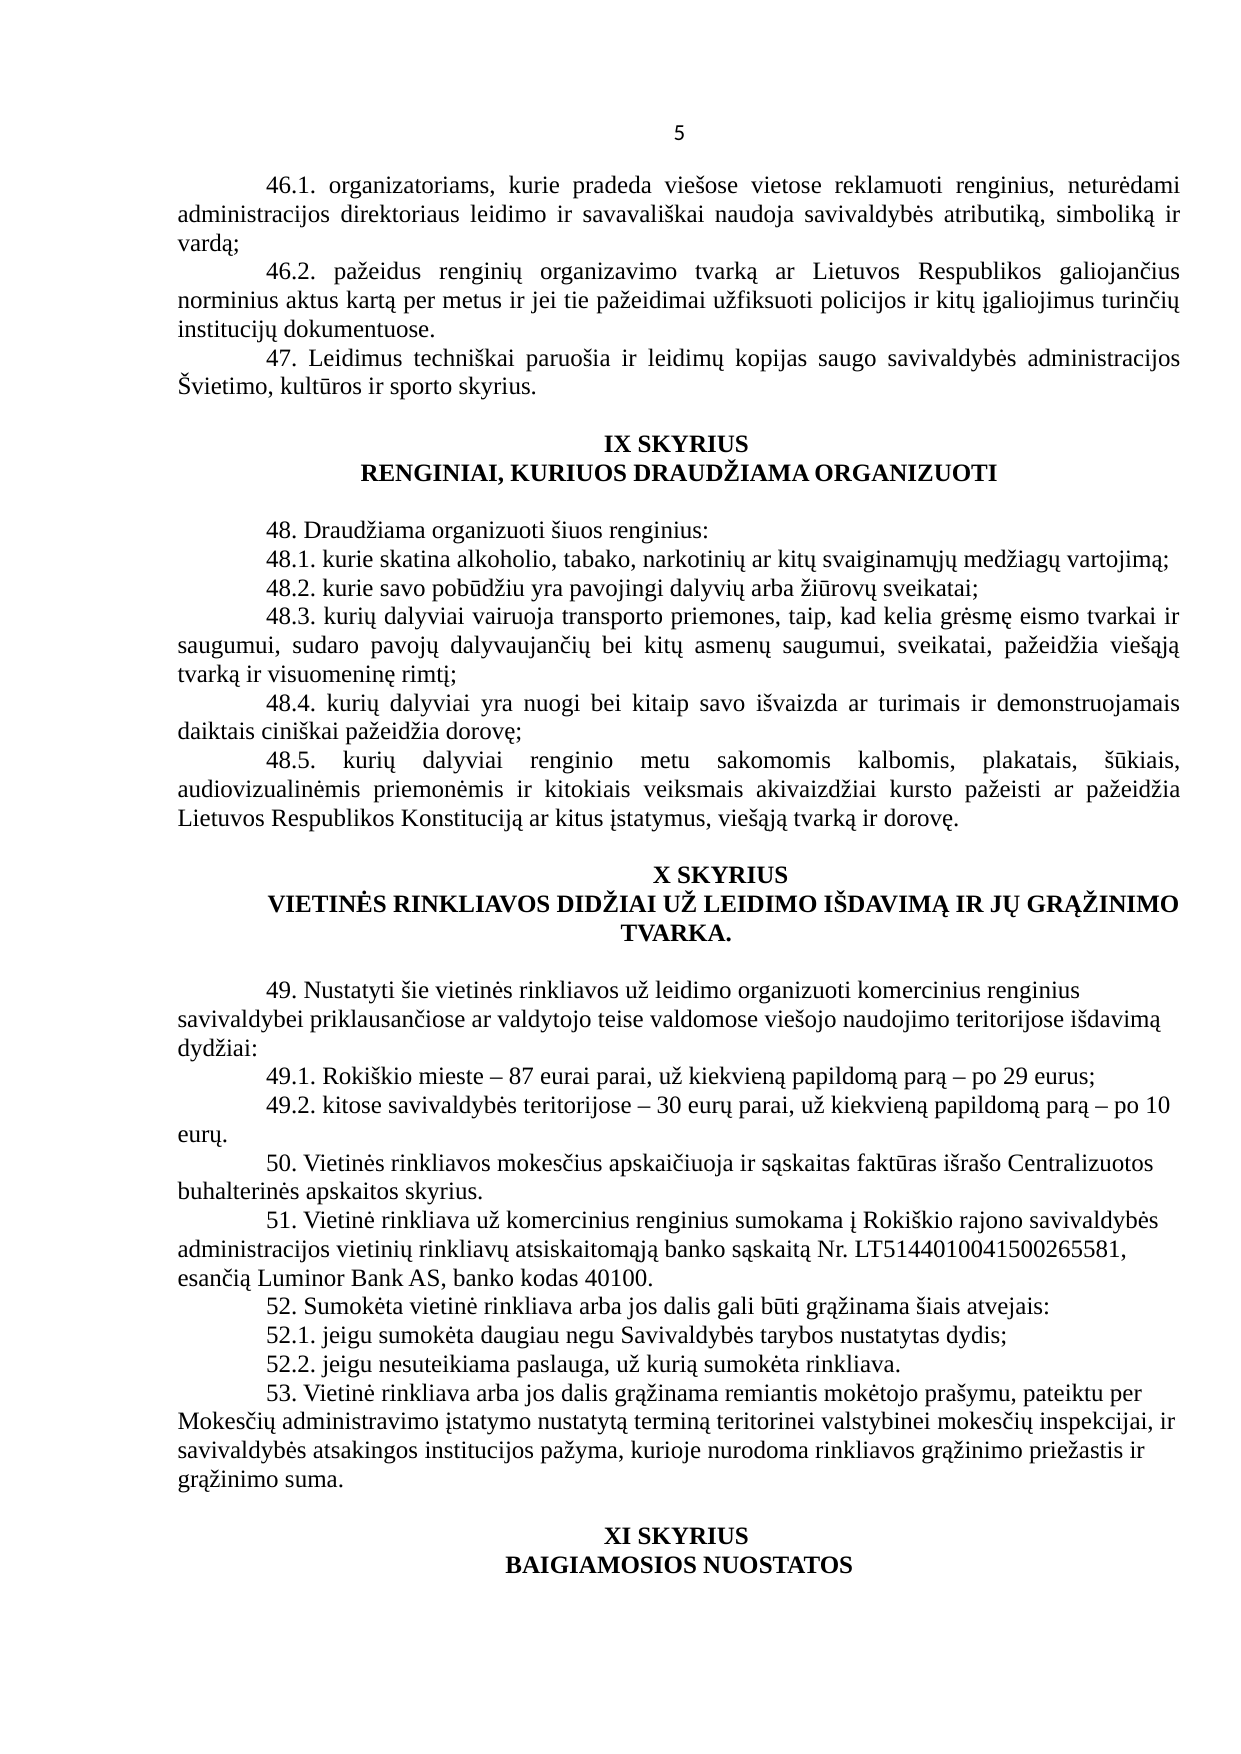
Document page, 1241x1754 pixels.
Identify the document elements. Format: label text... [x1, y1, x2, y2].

text 52. Sumokėta vietinė rinkliava arba jos dalis gali būti grąžinama šiais atvejais: [177, 1291, 1181, 1320]
text 48.4. kurių dalyviai yra nuogi bei kitaip savo išvaizda ar turimais ir demonstruojamais daiktais ciniškai pažeidžia dorovę; [177, 688, 1181, 745]
text 49. Nustatyti šie vietinės rinkliavos už leidimo organizuoti komercinius renginius savivaldybei priklausančiose ar valdytojo teise valdomose viešojo naudojimo teritorijose išdavimą dydžiai: [177, 975, 1181, 1061]
text 48. Draudžiama organizuoti šiuos renginius: [177, 515, 1181, 544]
text 46.1. organizatoriams, kurie pradeda viešose vietose reklamuoti renginius, neturėdami administracijos direktoriaus leidimo ir savavališkai naudoja savivaldybės atributiką, simboliką ir vardą; [177, 170, 1181, 256]
text XI SKYRIUS [177, 1521, 1181, 1550]
text 46.2. pažeidus renginių organizavimo tvarką ar Lietuvos Respublikos galiojančius norminius aktus kartą per metus ir jei tie pažeidimai užfiksuoti policijos ir kitų įgaliojimus turinčių institucijų dokumentuose. [177, 256, 1181, 343]
text 48.3. kurių dalyviai vairuoja transporto priemones, taip, kad kelia grėsmę eismo tvarkai ir saugumui, sudaro pavojų dalyvaujančių bei kitų asmenų saugumui, sveikatai, pažeidžia viešąją tvarką ir visuomeninę rimtį; [177, 601, 1181, 688]
text 52.2. jeigu nesuteikiama paslauga, už kurią sumokėta rinkliava. [177, 1349, 1181, 1378]
text 53. Vietinė rinkliava arba jos dalis grąžinama remiantis mokėtojo prašymu, pateiktu per Mokesčių administravimo įstatymo nustatytą terminą teritorinei valstybinei mokesčių inspekcijai, ir savivaldybės atsakingos institucijos pažyma, kurioje nurodoma rinkliavos grąžinimo priežastis ir grąžinimo suma. [177, 1378, 1181, 1493]
text RENGINIAI, KURIUOS DRAUDŽIAMA ORGANIZUOTI [177, 458, 1181, 486]
text 52.1. jeigu sumokėta daugiau negu Savivaldybės tarybos nustatytas dydis; [177, 1320, 1181, 1349]
text BAIGIAMOSIOS NUOSTATOS [177, 1550, 1181, 1579]
text VIETINĖS RINKLIAVOS DIDŽIAI UŽ LEIDIMO IŠDAVIMĄ IR JŲ GRĄŽINIMO TVARKA. [177, 889, 1181, 946]
text 50. Vietinės rinkliavos mokesčius apskaičiuoja ir sąskaitas faktūras išrašo Centralizuotos buhalterinės apskaitos skyrius. [177, 1148, 1181, 1205]
text 47. Leidimus techniškai paruošia ir leidimų kopijas saugo savivaldybės administracijos Švietimo, kultūros ir sporto skyrius. [177, 343, 1181, 400]
text 49.1. Rokiškio mieste – 87 eurai parai, už kiekvieną papildomą parą – po 29 eurus; [177, 1061, 1181, 1090]
text IX SKYRIUS [177, 429, 1181, 458]
text 48.1. kurie skatina alkoholio, tabako, narkotinių ar kitų svaiginamųjų medžiagų vartojimą; [177, 544, 1181, 573]
text 49.2. kitose savivaldybės teritorijose – 30 eurų parai, už kiekvieną papildomą parą – po 10 eurų. [177, 1090, 1181, 1148]
text 48.2. kurie savo pobūdžiu yra pavojingi dalyvių arba žiūrovų sveikatai; [177, 573, 1181, 601]
text 48.5. kurių dalyviai renginio metu sakomomis kalbomis, plakatais, šūkiais, audiovizualinėmis priemonėmis ir kitokiais veiksmais akivaizdžiai kursto pažeisti ar pažeidžia Lietuvos Respublikos Konstituciją ar kitus įstatymus, viešąją tvarką ir dorovę. [177, 745, 1181, 831]
text X SKYRIUS [177, 860, 1181, 889]
text 51. Vietinė rinkliava už komercinius renginius sumokama į Rokiškio rajono savivaldybės administracijos vietinių rinkliavų atsiskaitomąją banko sąskaitą Nr. LT5144010041500265581, esančią Luminor Bank AS, banko kodas 40100. [177, 1205, 1181, 1291]
